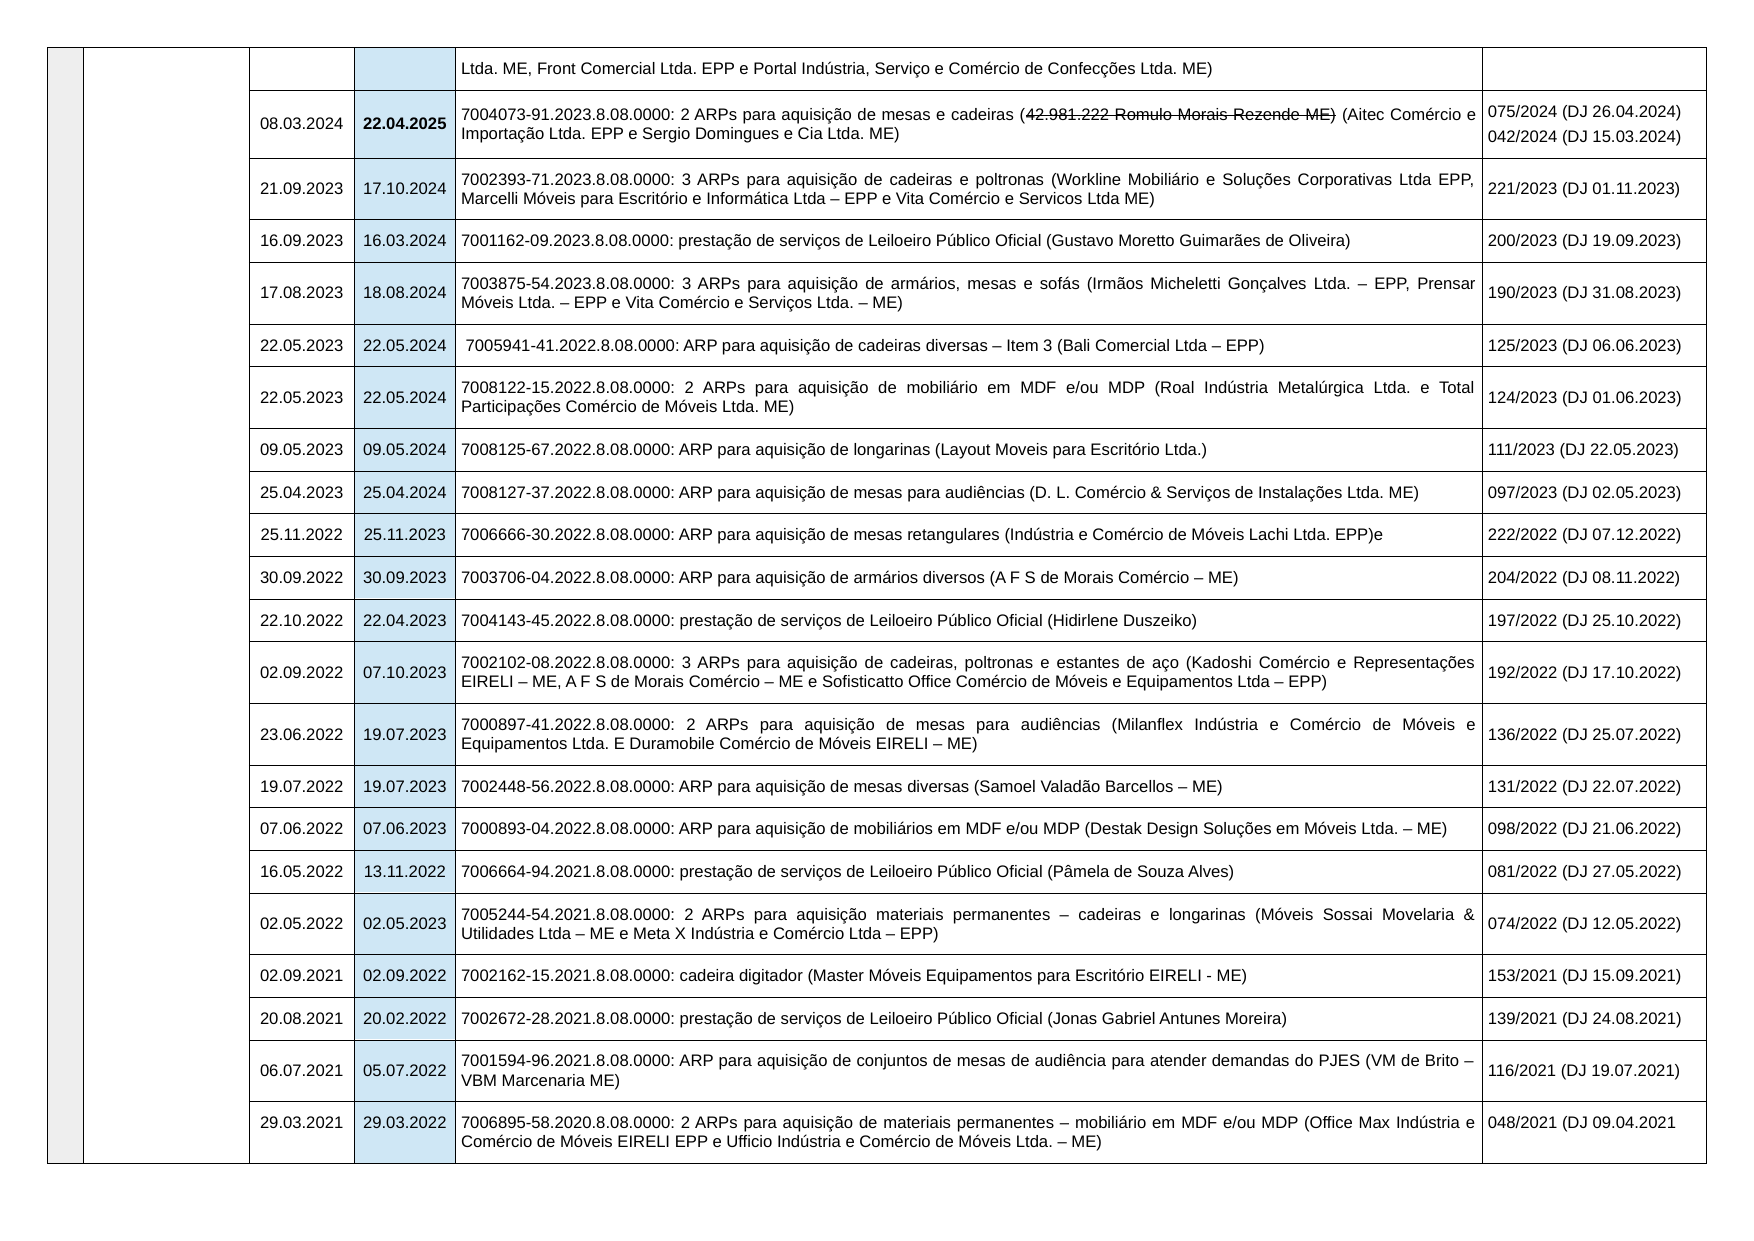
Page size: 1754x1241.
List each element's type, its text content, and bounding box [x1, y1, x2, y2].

table_cell 7001594-96.2021.8.08.0000: ARP para aquisição de conjuntos de mesas de audiência para atender demandas do PJES (VM de Brito – VBM Marcenaria ME) [456, 1041, 1482, 1101]
table_cell 30.09.2023 [355, 557, 455, 598]
table_cell 23.06.2022 [250, 704, 354, 765]
table_cell 25.11.2022 [250, 514, 354, 556]
table_cell 7003706-04.2022.8.08.0000: ARP para aquisição de armários diversos (A F S de Morais Comércio – ME) [456, 557, 1482, 598]
table_cell 22.10.2022 [250, 600, 354, 641]
table_cell 7001162-09.2023.8.08.0000: prestação de serviços de Leiloeiro Público Oficial (Gustavo Moretto Guimarães de Oliveira) [456, 220, 1482, 262]
table_cell 153/2021 (DJ 15.09.2021) [1483, 955, 1706, 997]
table_cell [48, 48, 83, 1163]
table_cell 124/2023 (DJ 01.06.2023) [1483, 367, 1706, 428]
table_cell 7002672-28.2021.8.08.0000: prestação de serviços de Leiloeiro Público Oficial (Jonas Gabriel Antunes Moreira) [456, 998, 1482, 1039]
table_cell 7005244-54.2021.8.08.0000: 2 ARPs para aquisição materiais permanentes – cadeiras e longarinas (Móveis Sossai Movelaria & Utilidades Ltda – ME e Meta X Indústria e Comércio Ltda – EPP) [456, 894, 1482, 954]
table_cell 7006895-58.2020.8.08.0000: 2 ARPs para aquisição de materiais permanentes – mobiliário em MDF e/ou MDP (Office Max Indústria e Comércio de Móveis EIRELI EPP e Ufficio Indústria e Comércio de Móveis Ltda. – ME) [456, 1102, 1482, 1163]
table_cell 097/2023 (DJ 02.05.2023) [1483, 472, 1706, 513]
table_cell 09.05.2024 [355, 429, 455, 471]
table_cell 22.04.2025 [355, 91, 455, 158]
table_cell 116/2021 (DJ 19.07.2021) [1483, 1041, 1706, 1101]
table_cell 02.09.2022 [250, 642, 354, 703]
table_cell 16.05.2022 [250, 851, 354, 892]
table_cell 02.05.2022 [250, 894, 354, 954]
table_cell 222/2022 (DJ 07.12.2022) [1483, 514, 1706, 556]
table_cell 07.06.2023 [355, 808, 455, 850]
table_cell 7008125-67.2022.8.08.0000: ARP para aquisição de longarinas (Layout Moveis para Escritório Ltda.) [456, 429, 1482, 471]
table_cell 7008122-15.2022.8.08.0000: 2 ARPs para aquisição de mobiliário em MDF e/ou MDP (Roal Indústria Metalúrgica Ltda. e Total Participações Comércio de Móveis Ltda. ME) [456, 367, 1482, 428]
table_cell 21.09.2023 [250, 159, 354, 219]
table_cell 7003875-54.2023.8.08.0000: 3 ARPs para aquisição de armários, mesas e sofás (Irmãos Micheletti Gonçalves Ltda. – EPP, Prensar Móveis Ltda. – EPP e Vita Comércio e Serviços Ltda. – ME) [456, 263, 1482, 324]
table_cell 19.07.2023 [355, 704, 455, 765]
table_cell 7002448-56.2022.8.08.0000: ARP para aquisição de mesas diversas (Samoel Valadão Barcellos – ME) [456, 766, 1482, 807]
table_cell 02.05.2023 [355, 894, 455, 954]
table_cell 22.05.2023 [250, 367, 354, 428]
table_cell 192/2022 (DJ 17.10.2022) [1483, 642, 1706, 703]
table_cell 111/2023 (DJ 22.05.2023) [1483, 429, 1706, 471]
table_cell 16.09.2023 [250, 220, 354, 262]
table_cell 25.11.2023 [355, 514, 455, 556]
table_cell 06.07.2021 [250, 1041, 354, 1101]
table_cell 22.05.2024 [355, 367, 455, 428]
table_cell 17.10.2024 [355, 159, 455, 219]
table_cell 204/2022 (DJ 08.11.2022) [1483, 557, 1706, 598]
table_cell 20.08.2021 [250, 998, 354, 1039]
table_cell [355, 48, 455, 90]
table_cell 7006664-94.2021.8.08.0000: prestação de serviços de Leiloeiro Público Oficial (Pâmela de Souza Alves) [456, 851, 1482, 892]
table_cell 09.05.2023 [250, 429, 354, 471]
table_cell 221/2023 (DJ 01.11.2023) [1483, 159, 1706, 219]
table_cell 18.08.2024 [355, 263, 455, 324]
table_cell 25.04.2024 [355, 472, 455, 513]
table_cell 02.09.2021 [250, 955, 354, 997]
table_cell 098/2022 (DJ 21.06.2022) [1483, 808, 1706, 850]
table_cell 19.07.2023 [355, 766, 455, 807]
table_cell 7002102-08.2022.8.08.0000: 3 ARPs para aquisição de cadeiras, poltronas e estantes de aço (Kadoshi Comércio e Representações EIRELI – ME, A F S de Morais Comércio – ME e Sofisticatto Office Comércio de Móveis e Equipamentos Ltda – EPP) [456, 642, 1482, 703]
table_cell 081/2022 (DJ 27.05.2022) [1483, 851, 1706, 892]
table_cell 07.10.2023 [355, 642, 455, 703]
table_cell [250, 48, 354, 90]
table_cell 136/2022 (DJ 25.07.2022) [1483, 704, 1706, 765]
table_cell 125/2023 (DJ 06.06.2023) [1483, 325, 1706, 366]
table_cell 25.04.2023 [250, 472, 354, 513]
table_cell 7002162-15.2021.8.08.0000: cadeira digitador (Master Móveis Equipamentos para Escritório EIRELI - ME) [456, 955, 1482, 997]
table_cell 7008127-37.2022.8.08.0000: ARP para aquisição de mesas para audiências (D. L. Comércio & Serviços de Instalações Ltda. ME) [456, 472, 1482, 513]
table_cell 13.11.2022 [355, 851, 455, 892]
table_cell 7002393-71.2023.8.08.0000: 3 ARPs para aquisição de cadeiras e poltronas (Workline Mobiliário e Soluções Corporativas Ltda EPP, Marcelli Móveis para Escritório e Informática Ltda – EPP e Vita Comércio e Servicos Ltda ME) [456, 159, 1482, 219]
table_cell 131/2022 (DJ 22.07.2022) [1483, 766, 1706, 807]
table_cell 08.03.2024 [250, 91, 354, 158]
table_cell 197/2022 (DJ 25.10.2022) [1483, 600, 1706, 641]
table_cell 074/2022 (DJ 12.05.2022) [1483, 894, 1706, 954]
table_cell 02.09.2022 [355, 955, 455, 997]
table_cell 20.02.2022 [355, 998, 455, 1039]
table_cell 190/2023 (DJ 31.08.2023) [1483, 263, 1706, 324]
table_cell 30.09.2022 [250, 557, 354, 598]
table_cell [1483, 48, 1706, 90]
table_cell 200/2023 (DJ 19.09.2023) [1483, 220, 1706, 262]
table_cell 07.06.2022 [250, 808, 354, 850]
table_cell 139/2021 (DJ 24.08.2021) [1483, 998, 1706, 1039]
table_cell 22.04.2023 [355, 600, 455, 641]
table_cell 19.07.2022 [250, 766, 354, 807]
table_cell 22.05.2023 [250, 325, 354, 366]
table_cell Ltda. ME, Front Comercial Ltda. EPP e Portal Indústria, Serviço e Comércio de Confecções Ltda. ME) [456, 48, 1482, 90]
table_cell 048/2021 (DJ 09.04.2021 [1483, 1102, 1706, 1163]
table_cell 7005941-41.2022.8.08.0000: ARP para aquisição de cadeiras diversas – Item 3 (Bali Comercial Ltda – EPP) [456, 325, 1482, 366]
table_cell 29.03.2022 [355, 1102, 455, 1163]
table_cell 7000897-41.2022.8.08.0000: 2 ARPs para aquisição de mesas para audiências (Milanflex Indústria e Comércio de Móveis e Equipamentos Ltda. E Duramobile Comércio de Móveis EIRELI – ME) [456, 704, 1482, 765]
table_cell 7000893-04.2022.8.08.0000: ARP para aquisição de mobiliários em MDF e/ou MDP (Destak Design Soluções em Móveis Ltda. – ME) [456, 808, 1482, 850]
table_cell 17.08.2023 [250, 263, 354, 324]
table_cell [84, 48, 249, 1163]
table_cell 05.07.2022 [355, 1041, 455, 1101]
table_cell 7004143-45.2022.8.08.0000: prestação de serviços de Leiloeiro Público Oficial (Hidirlene Duszeiko) [456, 600, 1482, 641]
table_cell 16.03.2024 [355, 220, 455, 262]
table_cell 7004073-91.2023.8.08.0000: 2 ARPs para aquisição de mesas e cadeiras (42.981.222 Romulo Morais Rezende ME) (Aitec Comércio e Importação Ltda. EPP e Sergio Domingues e Cia Ltda. ME) [456, 91, 1482, 158]
table_cell 075/2024 (DJ 26.04.2024) 042/2024 (DJ 15.03.2024) [1483, 91, 1706, 158]
table_cell 7006666-30.2022.8.08.0000: ARP para aquisição de mesas retangulares (Indústria e Comércio de Móveis Lachi Ltda. EPP)e [456, 514, 1482, 556]
table_cell 29.03.2021 [250, 1102, 354, 1163]
table_cell 22.05.2024 [355, 325, 455, 366]
